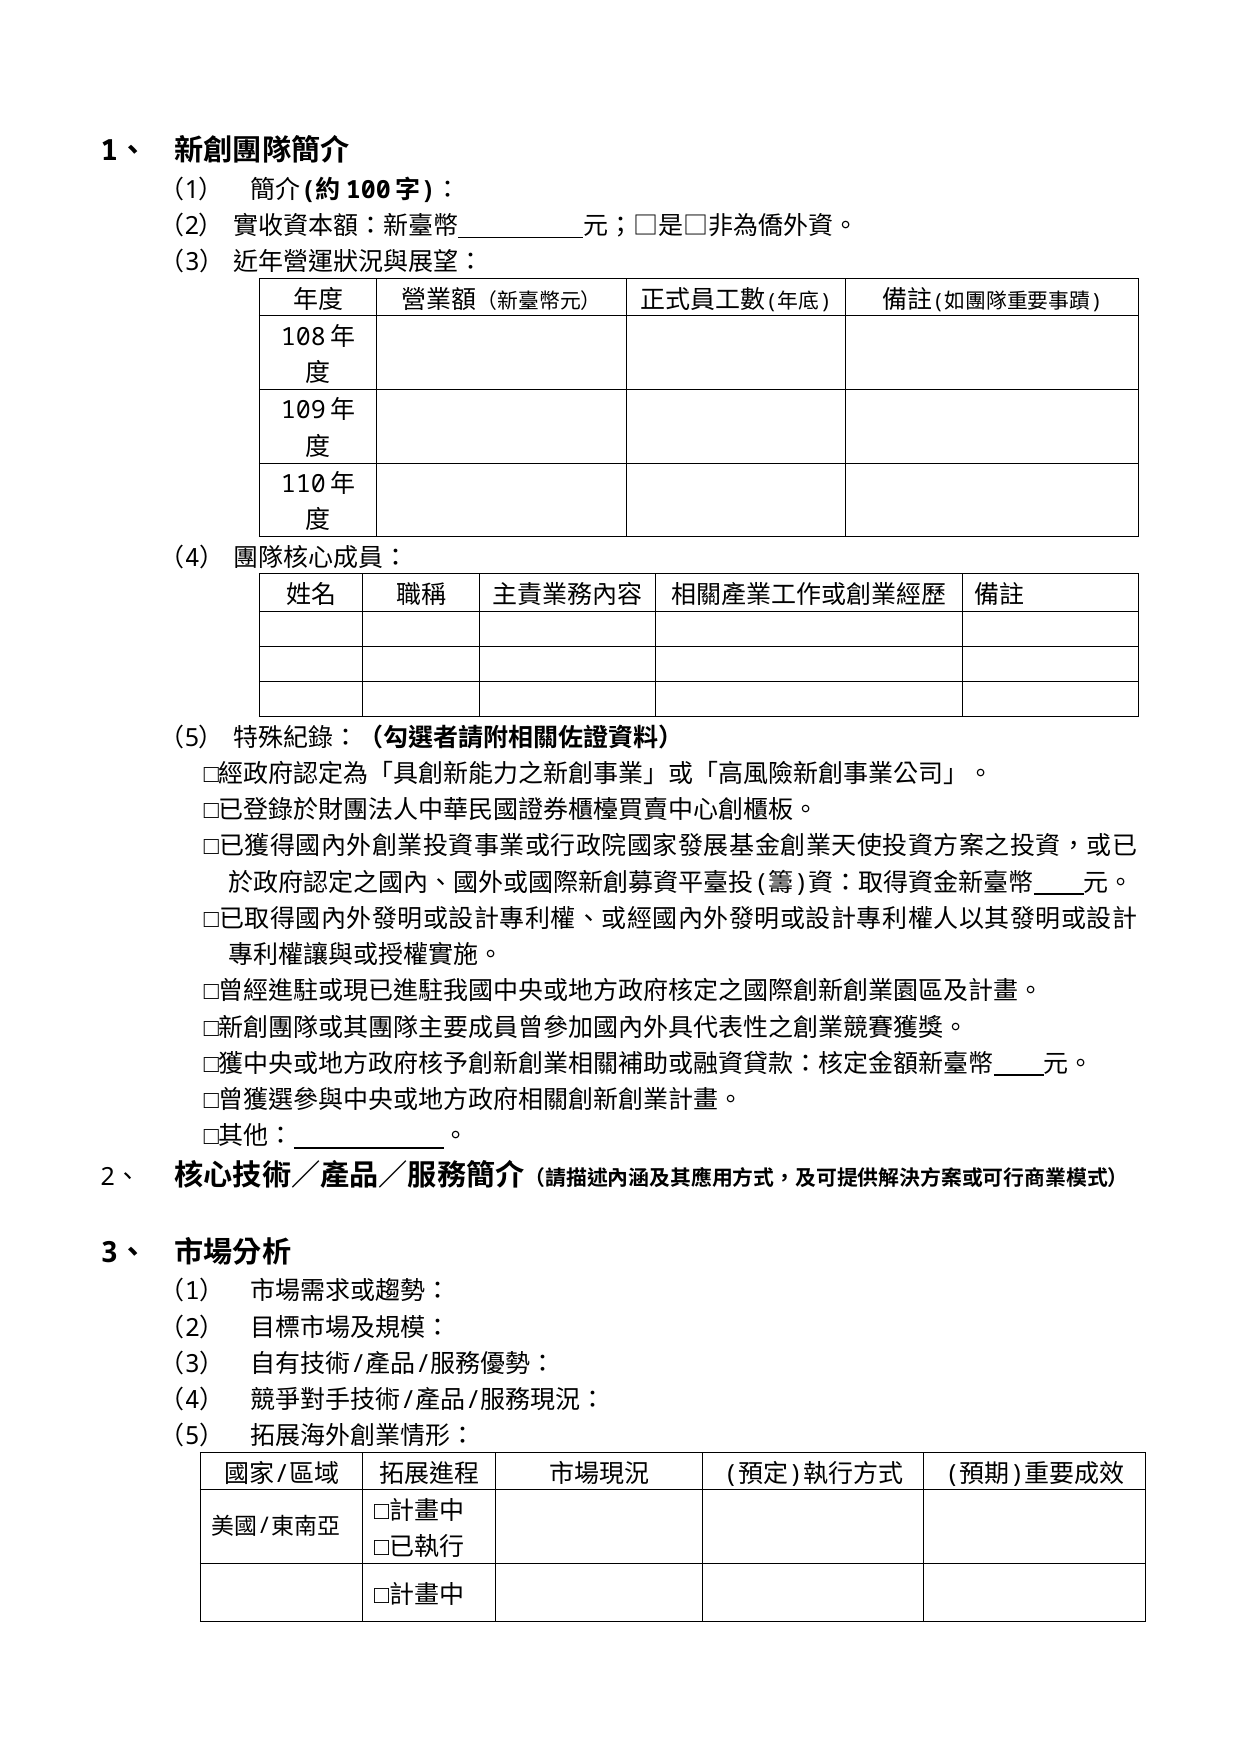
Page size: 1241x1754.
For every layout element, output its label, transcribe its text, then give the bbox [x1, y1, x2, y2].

subtitle □曾獲選參與中央或地方政府相關創新創業計畫。 [203, 1079, 1140, 1116]
subtitle □獲中央或地方政府核予創新創業相關補助或融資貸款：核定金額新臺幣 元。 [203, 1043, 1140, 1079]
list 市場分析 [100, 1228, 1140, 1271]
subtitle □已獲得國內外創業投資事業或行政院國家發展基金創業天使投資方案之投資，或已於政府認定之國內、國外或國際新創募資平臺投(籌)資：取得資金新臺幣 元。 [203, 826, 1140, 898]
table_header 備註(如團隊重要事蹟) [846, 279, 1138, 315]
table_cell □計畫中 [363, 1564, 495, 1621]
table_cell [260, 612, 362, 646]
table_header 主責業務內容 [480, 574, 655, 611]
table_cell [924, 1490, 1145, 1563]
table_cell [703, 1490, 923, 1563]
table_cell [363, 612, 479, 646]
table_cell □計畫中 □已執行 [363, 1490, 495, 1563]
table_cell [496, 1564, 702, 1621]
table_cell [480, 682, 655, 716]
table_cell [627, 464, 845, 536]
table_cell [496, 1490, 702, 1563]
table_header 國家/區域 [201, 1453, 362, 1489]
table_cell [846, 464, 1138, 536]
table_cell [963, 647, 1138, 681]
list 競爭對手技術/產品/服務現況： [159, 1379, 1140, 1416]
table_cell [924, 1564, 1145, 1621]
subtitle □經政府認定為「具創新能力之新創事業」或「高風險新創事業公司」。 [204, 753, 1140, 789]
table_cell [627, 390, 845, 462]
subtitle □新創團隊或其團隊主要成員曾參加國內外具代表性之創業競賽獲獎。 [203, 1007, 1140, 1043]
table_header 營業額（新臺幣元） [377, 279, 626, 315]
table_cell [627, 316, 845, 389]
table_cell [480, 612, 655, 646]
table_cell [846, 390, 1138, 462]
table_header (預定)執行方式 [703, 1453, 923, 1489]
list 拓展海外創業情形： [159, 1416, 1140, 1452]
list 特殊紀錄：（勾選者請附相關佐證資料） [159, 717, 1140, 753]
table_cell [377, 464, 626, 536]
list 新創團隊簡介 [100, 127, 1140, 169]
table_cell 109年度 [260, 390, 376, 462]
table_header 備註 [963, 574, 1138, 611]
list 實收資本額：新臺幣 元；□是□非為僑外資。 [159, 206, 1140, 242]
table_cell [260, 647, 362, 681]
list 團隊核心成員： [159, 537, 1140, 573]
list 市場需求或趨勢： [159, 1271, 1140, 1307]
list 自有技術/產品/服務優勢： [159, 1343, 1140, 1379]
subtitle □已取得國內外發明或設計專利權、或經國內外發明或設計專利權人以其發明或設計專利權讓與或授權實施。 [203, 898, 1140, 971]
list 近年營運狀況與展望： [159, 242, 1140, 278]
table_cell [656, 682, 962, 716]
table_header 拓展進程 [363, 1453, 495, 1489]
table_cell [377, 390, 626, 462]
table_cell [480, 647, 655, 681]
subtitle □已登錄於財團法人中華民國證券櫃檯買賣中心創櫃板。 [204, 789, 1140, 826]
table_cell 110年度 [260, 464, 376, 536]
table_cell 108年度 [260, 316, 376, 389]
subtitle □其他： 。 [203, 1116, 1140, 1152]
table_cell [846, 316, 1138, 389]
table_cell [963, 682, 1138, 716]
table_cell [363, 647, 479, 681]
list 目標市場及規模： [159, 1307, 1140, 1343]
table_cell [963, 612, 1138, 646]
table_header (預期)重要成效 [924, 1453, 1145, 1489]
table_header 職稱 [363, 574, 479, 611]
table_cell [656, 612, 962, 646]
table_header 姓名 [260, 574, 362, 611]
table_cell [260, 682, 362, 716]
table_cell 美國/東南亞 [201, 1490, 362, 1563]
list 核心技術／產品／服務簡介（請描述內涵及其應用方式，及可提供解決方案或可行商業模式） [100, 1152, 1140, 1194]
table_cell [363, 682, 479, 716]
table_cell [377, 316, 626, 389]
table_header 年度 [260, 279, 376, 315]
table_cell [201, 1564, 362, 1621]
table_header 正式員工數(年底) [627, 279, 845, 315]
list 簡介(約100字)： [159, 169, 1140, 206]
table_header 市場現況 [496, 1453, 702, 1489]
table_header 相關產業工作或創業經歷 [656, 574, 962, 611]
table_cell [703, 1564, 923, 1621]
subtitle □曾經進駐或現已進駐我國中央或地方政府核定之國際創新創業園區及計畫。 [203, 971, 1140, 1007]
table_cell [656, 647, 962, 681]
